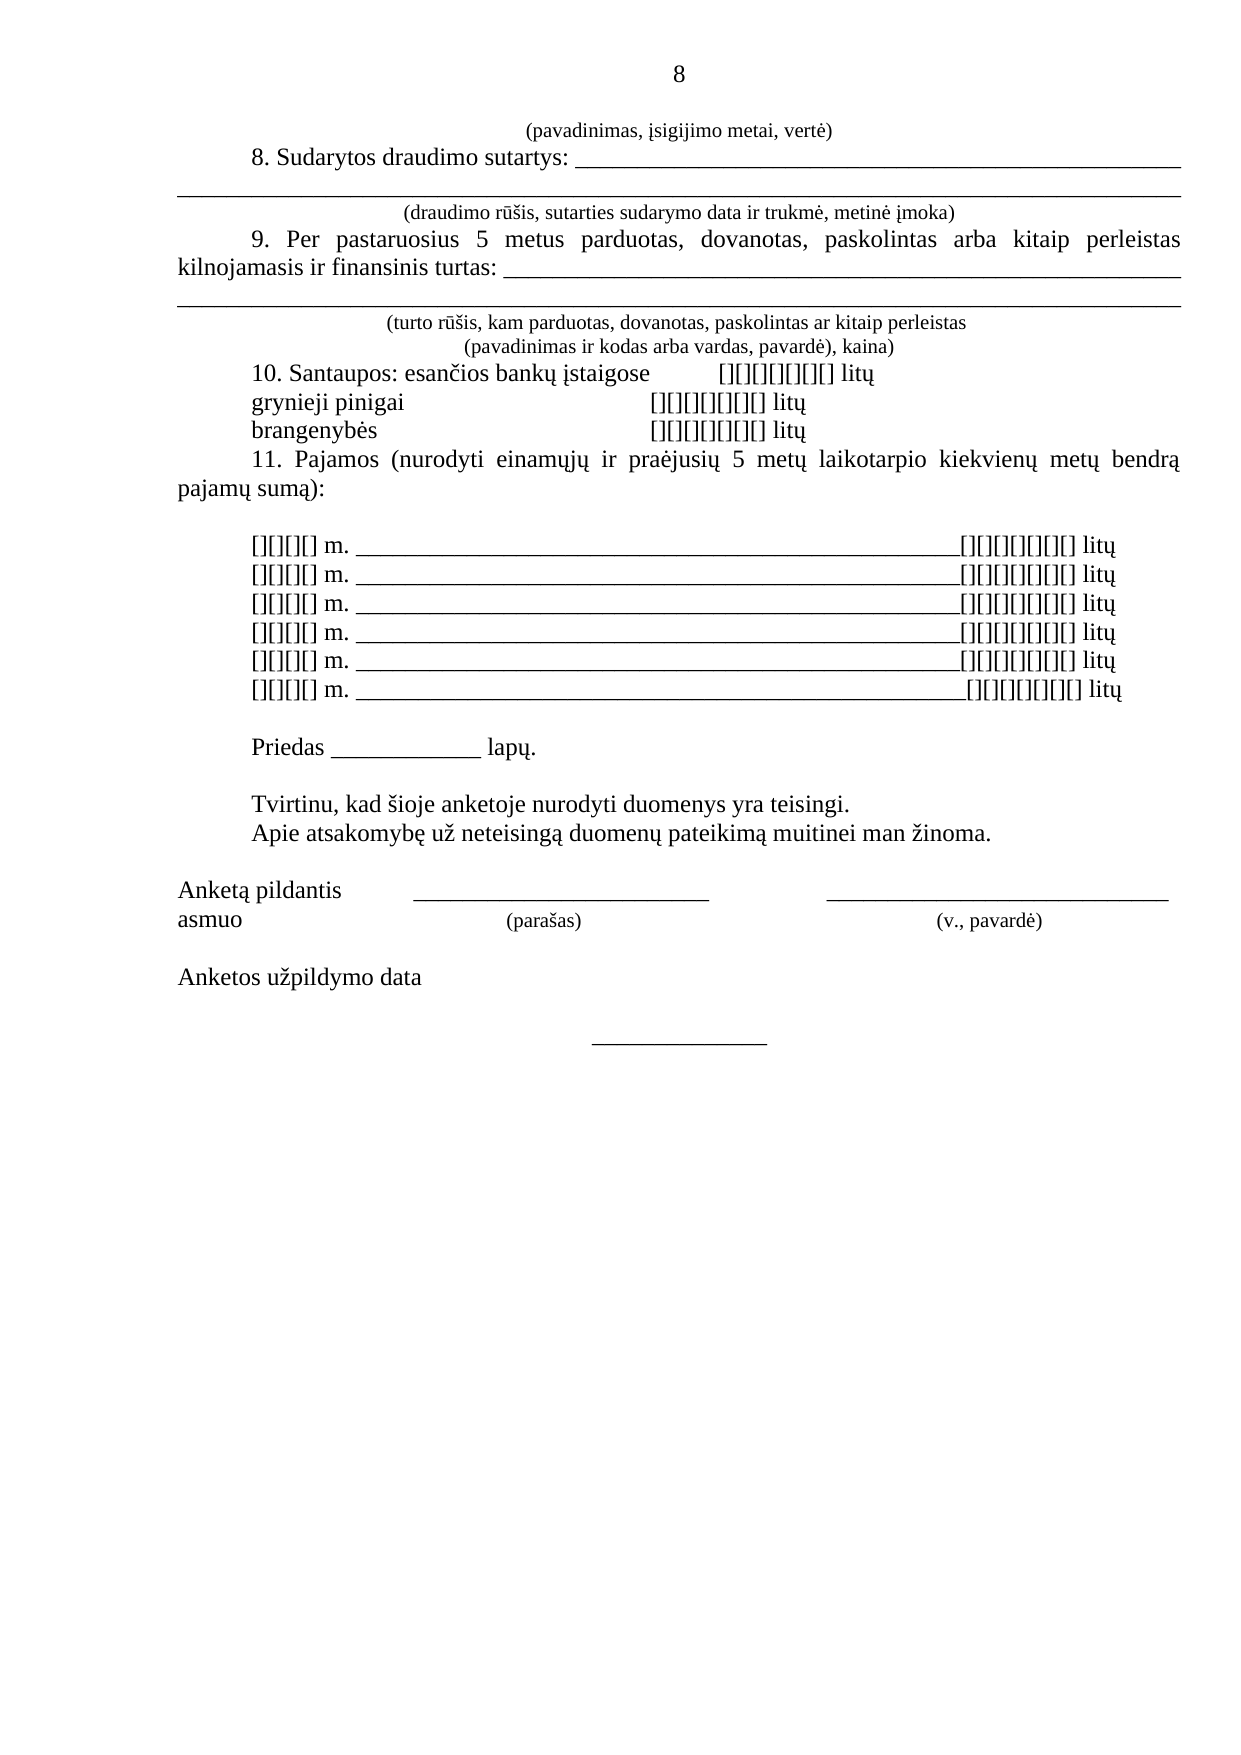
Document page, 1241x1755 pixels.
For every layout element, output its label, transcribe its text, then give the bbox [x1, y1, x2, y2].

text Priedas ____________ lapų. [177, 732, 1181, 761]
text asmuo (parašas) (v., pavardė) [177, 904, 1181, 933]
text Tvirtinu, kad šioje anketoje nurodyti duomenys yra teisingi. [177, 789, 1181, 818]
text (pavadinimas, įsigijimo metai, vertė) [177, 118, 1181, 142]
text Anketą pildantis [177, 876, 1181, 904]
text 8. Sudarytos draudimo sutartys: [177, 142, 1181, 171]
text (draudimo rūšis, sutarties sudarymo data ir trukmė, metinė įmoka) [177, 200, 1181, 224]
text (turto rūšis, kam parduotas, dovanotas, paskolintas ar kitaip perleistas [177, 310, 1181, 334]
text Anketos užpildymo data [177, 962, 1181, 991]
text [][][][] m. [][][][][][][] litų [177, 531, 1181, 559]
text ______________ [177, 1019, 1181, 1048]
text 9. Per pastaruosius 5 metus parduotas, dovanotas, paskolintas arba kitaip perleistas kilnojamasis ir finansinis turtas: [177, 224, 1181, 281]
text brangenybės [][][][][][][] litų [177, 416, 1181, 444]
text [][][][] m. [][][][][][][] litų [177, 617, 1181, 646]
text 10. Santaupos: esančios bankų įstaigose [][][][][][][] litų [177, 358, 1181, 387]
text [][][][] m. [][][][][][][] litų [177, 646, 1181, 674]
text [][][][] m. [][][][][][][] litų [177, 559, 1181, 588]
text grynieji pinigai [][][][][][][] litų [177, 387, 1181, 416]
text (pavadinimas ir kodas arba vardas, pavardė), kaina) [177, 334, 1181, 358]
text Apie atsakomybę už neteisingą duomenų pateikimą muitinei man žinoma. [177, 818, 1181, 847]
text [][][][] m. [][][][][][][] litų [177, 674, 1181, 703]
text 11. Pajamos (nurodyti einamųjų ir praėjusių 5 metų laikotarpio kiekvienų metų bendrą pajamų sumą): [177, 444, 1181, 502]
text [][][][] m. [][][][][][][] litų [177, 588, 1181, 617]
